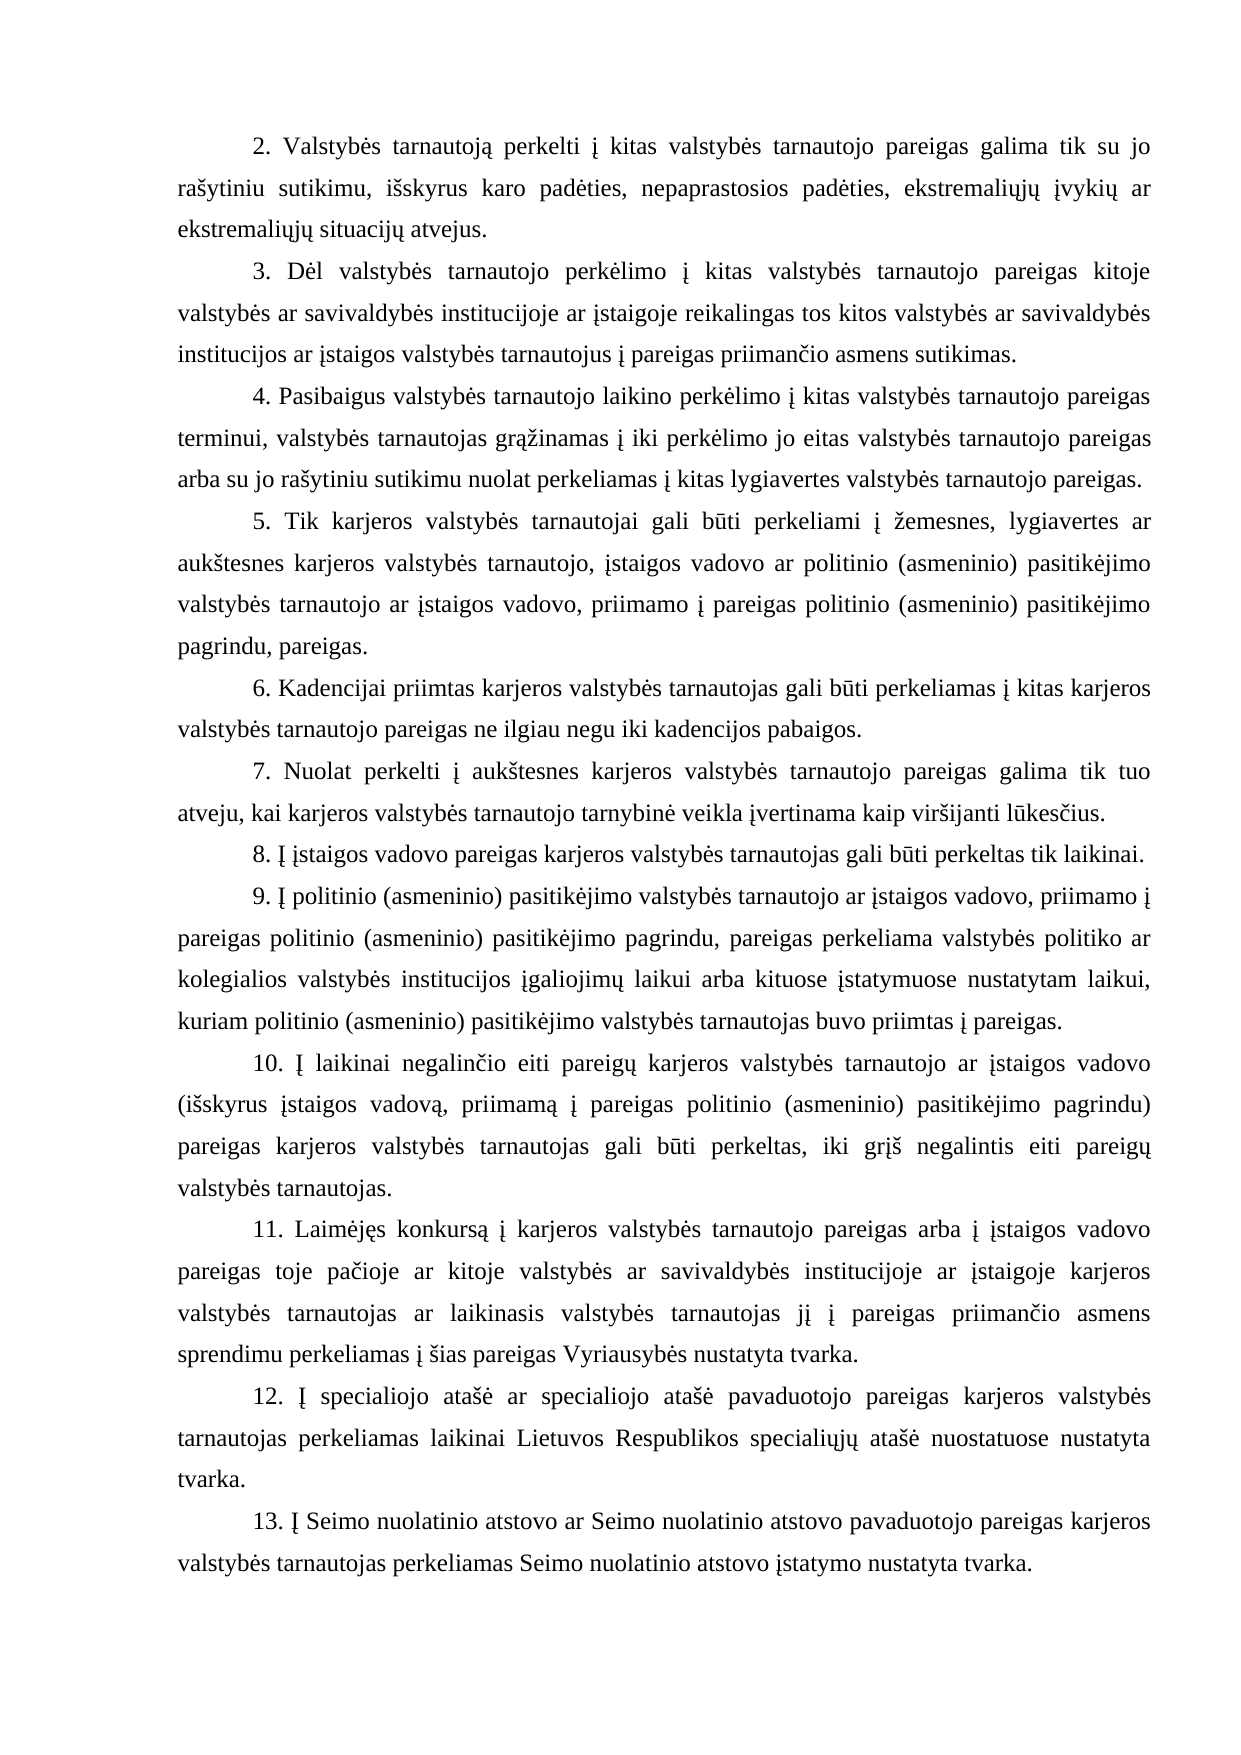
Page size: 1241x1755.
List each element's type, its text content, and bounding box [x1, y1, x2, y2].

text 11. Laimėjęs konkursą į karjeros valstybės tarnautojo pareigas arba į įstaigos vadovo pareigas toje pačioje ar kitoje valstybės ar savivaldybės institucijoje ar įstaigoje karjeros valstybės tarnautojas ar laikinasis valstybės tarnautojas jį į pareigas priimančio asmens sprendimu perkeliamas į šias pareigas Vyriausybės nustatyta tvarka. [177, 1201, 1152, 1368]
text 12. Į specialiojo atašė ar specialiojo atašė pavaduotojo pareigas karjeros valstybės tarnautojas perkeliamas laikinai Lietuvos Respublikos specialiųjų atašė nuostatuose nustatyta tvarka. [177, 1368, 1152, 1493]
text 5. Tik karjeros valstybės tarnautojai gali būti perkeliami į žemesnes, lygiavertes ar aukštesnes karjeros valstybės tarnautojo, įstaigos vadovo ar politinio (asmeninio) pasitikėjimo valstybės tarnautojo ar įstaigos vadovo, priimamo į pareigas politinio (asmeninio) pasitikėjimo pagrindu, pareigas. [177, 493, 1152, 660]
text 4. Pasibaigus valstybės tarnautojo laikino perkėlimo į kitas valstybės tarnautojo pareigas terminui, valstybės tarnautojas grąžinamas į iki perkėlimo jo eitas valstybės tarnautojo pareigas arba su jo rašytiniu sutikimu nuolat perkeliamas į kitas lygiavertes valstybės tarnautojo pareigas. [177, 368, 1152, 493]
text 8. Į įstaigos vadovo pareigas karjeros valstybės tarnautojas gali būti perkeltas tik laikinai. [177, 826, 1152, 868]
text 13. Į Seimo nuolatinio atstovo ar Seimo nuolatinio atstovo pavaduotojo pareigas karjeros valstybės tarnautojas perkeliamas Seimo nuolatinio atstovo įstatymo nustatyta tvarka. [177, 1493, 1152, 1576]
text 3. Dėl valstybės tarnautojo perkėlimo į kitas valstybės tarnautojo pareigas kitoje valstybės ar savivaldybės institucijoje ar įstaigoje reikalingas tos kitos valstybės ar savivaldybės institucijos ar įstaigos valstybės tarnautojus į pareigas priimančio asmens sutikimas. [177, 243, 1152, 368]
text 10. Į laikinai negalinčio eiti pareigų karjeros valstybės tarnautojo ar įstaigos vadovo (išskyrus įstaigos vadovą, priimamą į pareigas politinio (asmeninio) pasitikėjimo pagrindu) pareigas karjeros valstybės tarnautojas gali būti perkeltas, iki grįš negalintis eiti pareigų valstybės tarnautojas. [177, 1035, 1152, 1201]
text 2. Valstybės tarnautoją perkelti į kitas valstybės tarnautojo pareigas galima tik su jo rašytiniu sutikimu, išskyrus karo padėties, nepaprastosios padėties, ekstremaliųjų įvykių ar ekstremaliųjų situacijų atvejus. [177, 118, 1152, 243]
text 7. Nuolat perkelti į aukštesnes karjeros valstybės tarnautojo pareigas galima tik tuo atveju, kai karjeros valstybės tarnautojo tarnybinė veikla įvertinama kaip viršijanti lūkesčius. [177, 743, 1152, 826]
text 6. Kadencijai priimtas karjeros valstybės tarnautojas gali būti perkeliamas į kitas karjeros valstybės tarnautojo pareigas ne ilgiau negu iki kadencijos pabaigos. [177, 660, 1152, 743]
text 9. Į politinio (asmeninio) pasitikėjimo valstybės tarnautojo ar įstaigos vadovo, priimamo į pareigas politinio (asmeninio) pasitikėjimo pagrindu, pareigas perkeliama valstybės politiko ar kolegialios valstybės institucijos įgaliojimų laikui arba kituose įstatymuose nustatytam laikui, kuriam politinio (asmeninio) pasitikėjimo valstybės tarnautojas buvo priimtas į pareigas. [177, 868, 1152, 1035]
